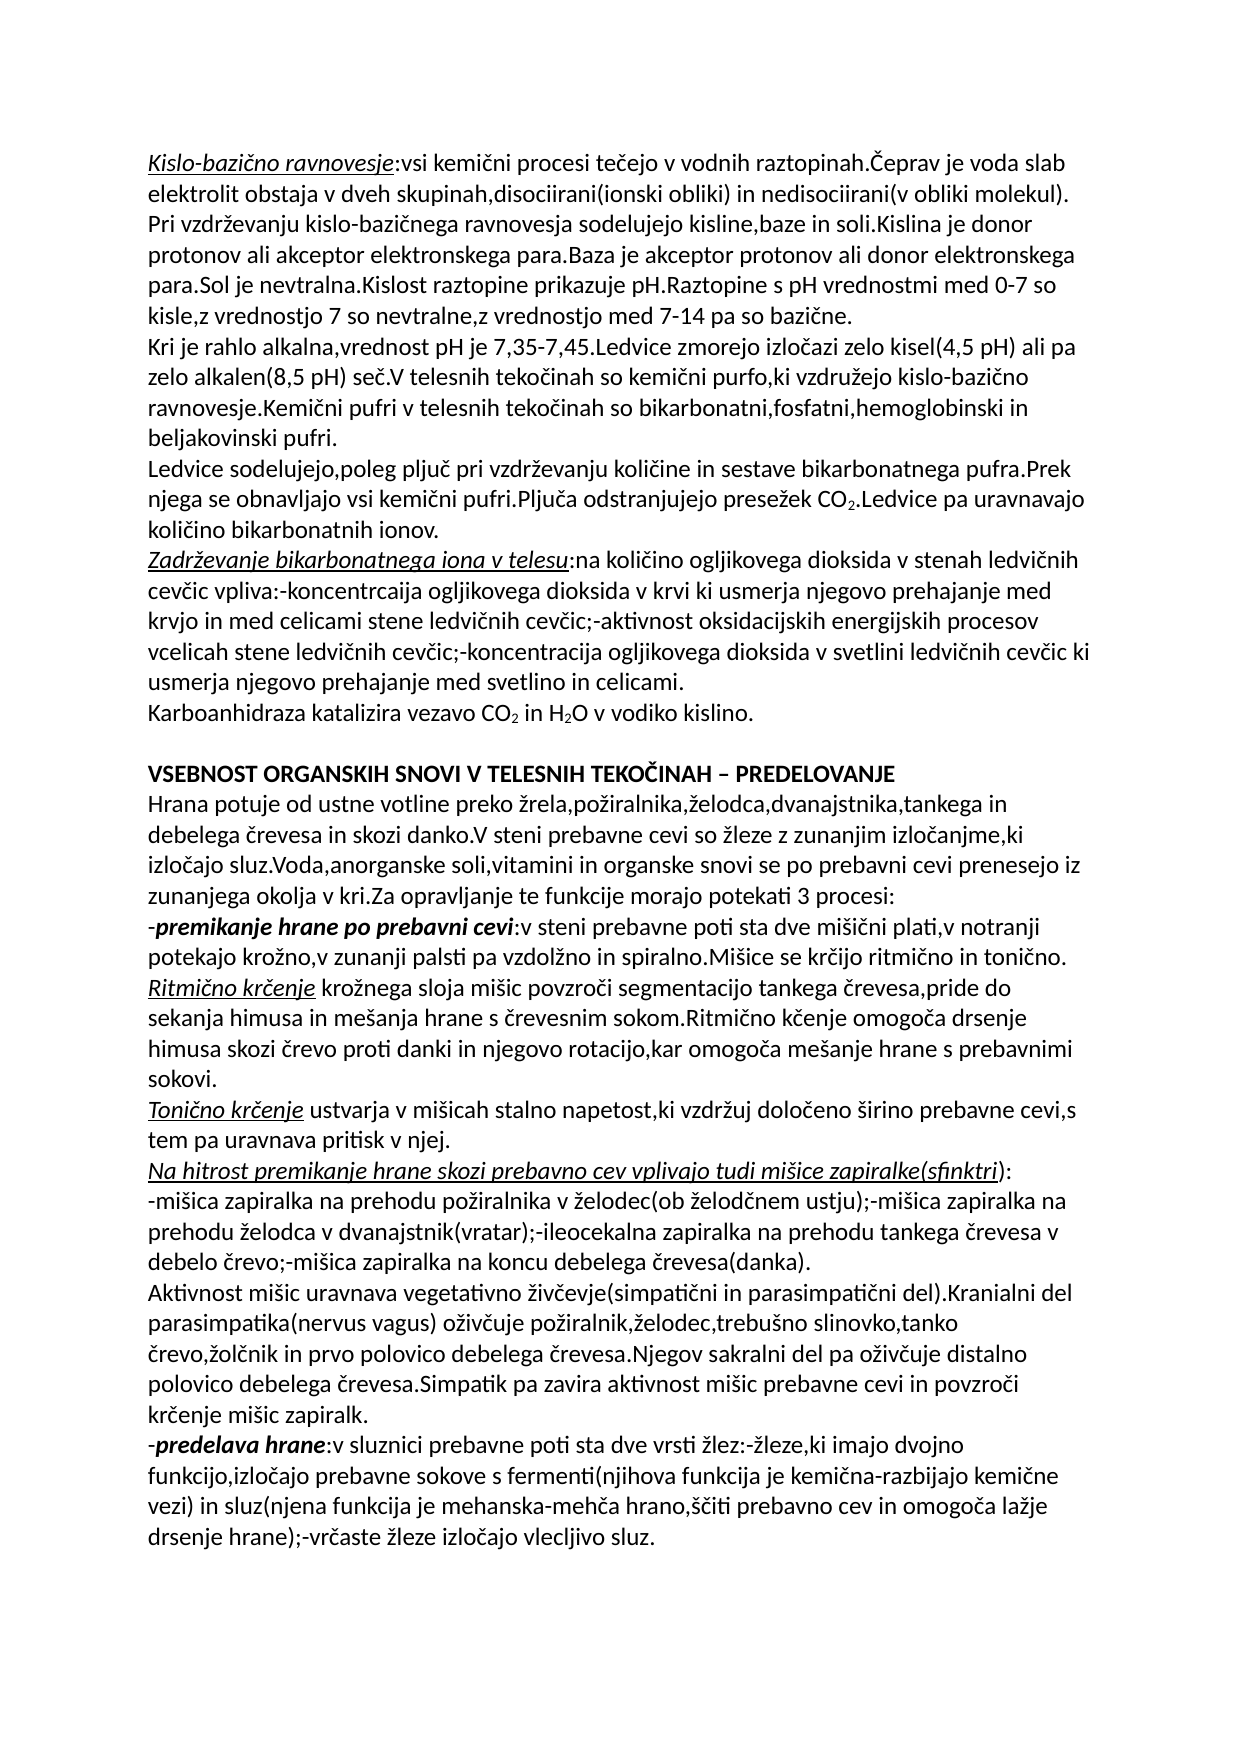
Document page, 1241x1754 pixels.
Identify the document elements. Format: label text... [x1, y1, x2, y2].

text VSEBNOST ORGANSKIH SNOVI V TELESNIH TEKOČINAH – PREDELOVANJE [148, 758, 1093, 788]
text -premikanje hrane po prebavni cevi:v steni prebavne poti sta dve mišični plati,v notranji potekajo krožno,v zunanji palsti pa vzdolžno in spiralno.Mišice se krčijo ritmično in tonično. [148, 911, 1093, 972]
text Ledvice sodelujejo,poleg pljuč pri vzdrževanju količine in sestave bikarbonatnega pufra.Prek njega se obnavljajo vsi kemični pufri.Pljuča odstranjujejo presežek CO2.Ledvice pa uravnavajo količino bikarbonatnih ionov. [148, 453, 1093, 544]
text -mišica zapiralka na prehodu požiralnika v želodec(ob želodčnem ustju);-mišica zapiralka na prehodu želodca v dvanajstnik(vratar);-ileocekalna zapiralka na prehodu tankega črevesa v debelo črevo;-mišica zapiralka na koncu debelega črevesa(danka). [148, 1185, 1093, 1277]
text Kri je rahlo alkalna,vrednost pH je 7,35-7,45.Ledvice zmorejo izločazi zelo kisel(4,5 pH) ali pa zelo alkalen(8,5 pH) seč.V telesnih tekočinah so kemični purfo,ki vzdružejo kislo-bazično ravnovesje.Kemični pufri v telesnih tekočinah so bikarbonatni,fosfatni,hemoglobinski in beljakovinski pufri. [148, 331, 1093, 453]
text Karboanhidraza katalizira vezavo CO2 in H2O v vodiko kislino. [148, 697, 1093, 727]
text Kislo-bazično ravnovesje:vsi kemični procesi tečejo v vodnih raztopinah.Čeprav je voda slab elektrolit obstaja v dveh skupinah,disociirani(ionski obliki) in nedisociirani(v obliki molekul). Pri vzdrževanju kislo-bazičnega ravnovesja sodelujejo kisline,baze in soli.Kislina je donor protonov ali akceptor elektronskega para.Baza je akceptor protonov ali donor elektronskega para.Sol je nevtralna.Kislost raztopine prikazuje pH.Raztopine s pH vrednostmi med 0-7 so kisle,z vrednostjo 7 so nevtralne,z vrednostjo med 7-14 pa so bazične. [148, 148, 1093, 331]
text Tonično krčenje ustvarja v mišicah stalno napetost,ki vzdržuj določeno širino prebavne cevi,s tem pa uravnava pritisk v njej. [148, 1094, 1093, 1155]
text Na hitrost premikanje hrane skozi prebavno cev vplivajo tudi mišice zapiralke(sfinktri): [148, 1155, 1093, 1185]
text -predelava hrane:v sluznici prebavne poti sta dve vrsti žlez:-žleze,ki imajo dvojno funkcijo,izločajo prebavne sokove s fermenti(njihova funkcija je kemična-razbijajo kemične vezi) in sluz(njena funkcija je mehanska-mehča hrano,ščiti prebavno cev in omogoča lažje drsenje hrane);-vrčaste žleze izločajo vlecljivo sluz. [148, 1429, 1093, 1552]
text Zadrževanje bikarbonatnega iona v telesu:na količino ogljikovega dioksida v stenah ledvičnih cevčic vpliva:-koncentrcaija ogljikovega dioksida v krvi ki usmerja njegovo prehajanje med krvjo in med celicami stene ledvičnih cevčic;-aktivnost oksidacijskih energijskih procesov vcelicah stene ledvičnih cevčic;-koncentracija ogljikovega dioksida v svetlini ledvičnih cevčic ki usmerja njegovo prehajanje med svetlino in celicami. [148, 544, 1093, 697]
text Aktivnost mišic uravnava vegetativno živčevje(simpatični in parasimpatični del).Kranialni del parasimpatika(nervus vagus) oživčuje požiralnik,želodec,trebušno slinovko,tanko črevo,žolčnik in prvo polovico debelega črevesa.Njegov sakralni del pa oživčuje distalno polovico debelega črevesa.Simpatik pa zavira aktivnost mišic prebavne cevi in povzroči krčenje mišic zapiralk. [148, 1277, 1093, 1429]
text Ritmično krčenje krožnega sloja mišic povzroči segmentacijo tankega črevesa,pride do sekanja himusa in mešanja hrane s črevesnim sokom.Ritmično kčenje omogoča drsenje himusa skozi črevo proti danki in njegovo rotacijo,kar omogoča mešanje hrane s prebavnimi sokovi. [148, 972, 1093, 1094]
text Hrana potuje od ustne votline preko žrela,požiralnika,želodca,dvanajstnika,tankega in debelega črevesa in skozi danko.V steni prebavne cevi so žleze z zunanjim izločanjme,ki izločajo sluz.Voda,anorganske soli,vitamini in organske snovi se po prebavni cevi prenesejo iz zunanjega okolja v kri.Za opravljanje te funkcije morajo potekati 3 procesi: [148, 788, 1093, 911]
